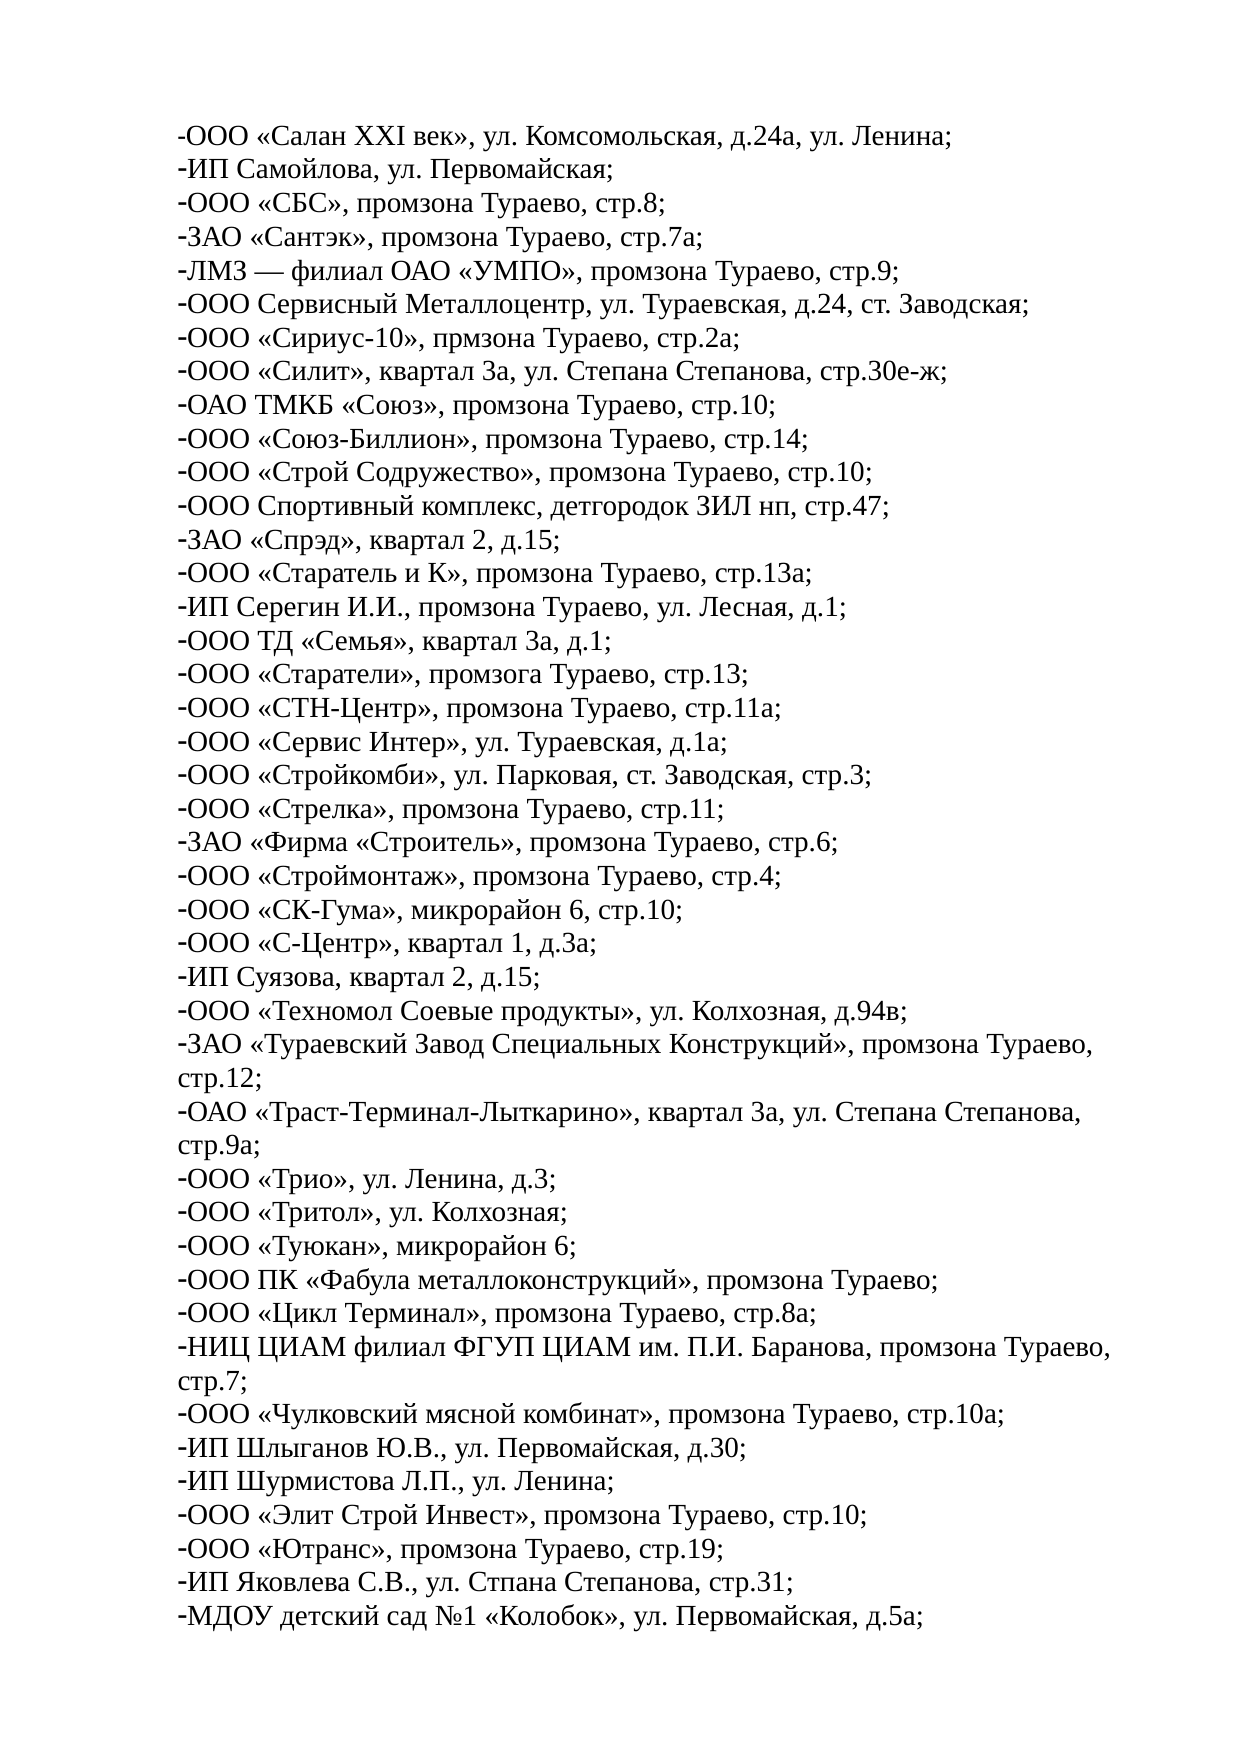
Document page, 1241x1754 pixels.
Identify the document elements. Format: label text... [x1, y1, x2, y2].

list ООО «Старатель и К», промзона Тураево, стр.13а; [177, 555, 1152, 589]
list ООО «СК-Гума», микрорайон 6, стр.10; [177, 892, 1152, 926]
list ООО ПК «Фабула металлоконструкций», промзона Тураево; [177, 1262, 1152, 1295]
list ООО «Туюкан», микрорайон 6; [177, 1228, 1152, 1262]
list ООО «Строй Содружество», промзона Тураево, стр.10; [177, 454, 1152, 488]
list ИП Яковлева С.В., ул. Стпана Степанова, стр.31; [177, 1564, 1152, 1598]
list ООО «Тритол», ул. Колхозная; [177, 1194, 1152, 1228]
list ООО «Элит Строй Инвест», промзона Тураево, стр.10; [177, 1497, 1152, 1531]
list ЛМЗ — филиал ОАО «УМПО», промзона Тураево, стр.9; [177, 253, 1152, 286]
list ОАО ТМКБ «Союз», промзона Тураево, стр.10; [177, 387, 1152, 421]
list ЗАО «Спрэд», квартал 2, д.15; [177, 522, 1152, 555]
list МДОУ детский сад №1 «Колобок», ул. Первомайская, д.5а; [177, 1598, 1152, 1632]
list ООО «Стрелка», промзона Тураево, стр.11; [177, 791, 1152, 824]
list ООО «Союз-Биллион», промзона Тураево, стр.14; [177, 421, 1152, 454]
list ООО «Сириус-10», прмзона Тураево, стр.2а; [177, 320, 1152, 353]
list ООО «Салан XXI век», ул. Комсомольская, д.24а, ул. Ленина; [177, 118, 1152, 152]
list ООО «С-Центр», квартал 1, д.3а; [177, 926, 1152, 959]
list ООО «Трио», ул. Ленина, д.3; [177, 1161, 1152, 1194]
list ООО «СБС», промзона Тураево, стр.8; [177, 185, 1152, 219]
list ООО Спортивный комплекс, детгородок ЗИЛ нп, стр.47; [177, 488, 1152, 522]
list ЗАО «Сантэк», промзона Тураево, стр.7а; [177, 219, 1152, 253]
list ООО «СТН-Центр», промзона Тураево, стр.11а; [177, 690, 1152, 724]
list ООО «Техномол Соевые продукты», ул. Колхозная, д.94в; [177, 993, 1152, 1026]
list ООО «Строймонтаж», промзона Тураево, стр.4; [177, 858, 1152, 892]
list ООО «Чулковский мясной комбинат», промзона Тураево, стр.10а; [177, 1396, 1152, 1430]
list ООО «Стройкомби», ул. Парковая, ст. Заводская, стр.3; [177, 757, 1152, 791]
list ООО «Силит», квартал 3а, ул. Степана Степанова, стр.30е-ж; [177, 353, 1152, 387]
list ООО «Старатели», промзога Тураево, стр.13; [177, 656, 1152, 690]
list ООО Сервисный Металлоцентр, ул. Тураевская, д.24, ст. Заводская; [177, 286, 1152, 320]
list ИП Серегин И.И., промзона Тураево, ул. Лесная, д.1; [177, 589, 1152, 623]
list ОАО «Траст-Терминал-Лыткарино», квартал 3а, ул. Степана Степанова, стр.9а; [177, 1094, 1152, 1161]
list ИП Самойлова, ул. Первомайская; [177, 152, 1152, 185]
list ООО «Ютранс», промзона Тураево, стр.19; [177, 1531, 1152, 1564]
list ЗАО «Фирма «Строитель», промзона Тураево, стр.6; [177, 824, 1152, 858]
list ЗАО «Тураевский Завод Специальных Конструкций», промзона Тураево, стр.12; [177, 1026, 1152, 1094]
list НИЦ ЦИАМ филиал ФГУП ЦИАМ им. П.И. Баранова, промзона Тураево, стр.7; [177, 1329, 1152, 1396]
list ООО ТД «Семья», квартал 3а, д.1; [177, 623, 1152, 656]
list ИП Шурмистова Л.П., ул. Ленина; [177, 1463, 1152, 1497]
list ИП Шлыганов Ю.В., ул. Первомайская, д.30; [177, 1430, 1152, 1463]
list ИП Суязова, квартал 2, д.15; [177, 959, 1152, 993]
list ООО «Цикл Терминал», промзона Тураево, стр.8а; [177, 1295, 1152, 1329]
list ООО «Сервис Интер», ул. Тураевская, д.1а; [177, 724, 1152, 757]
